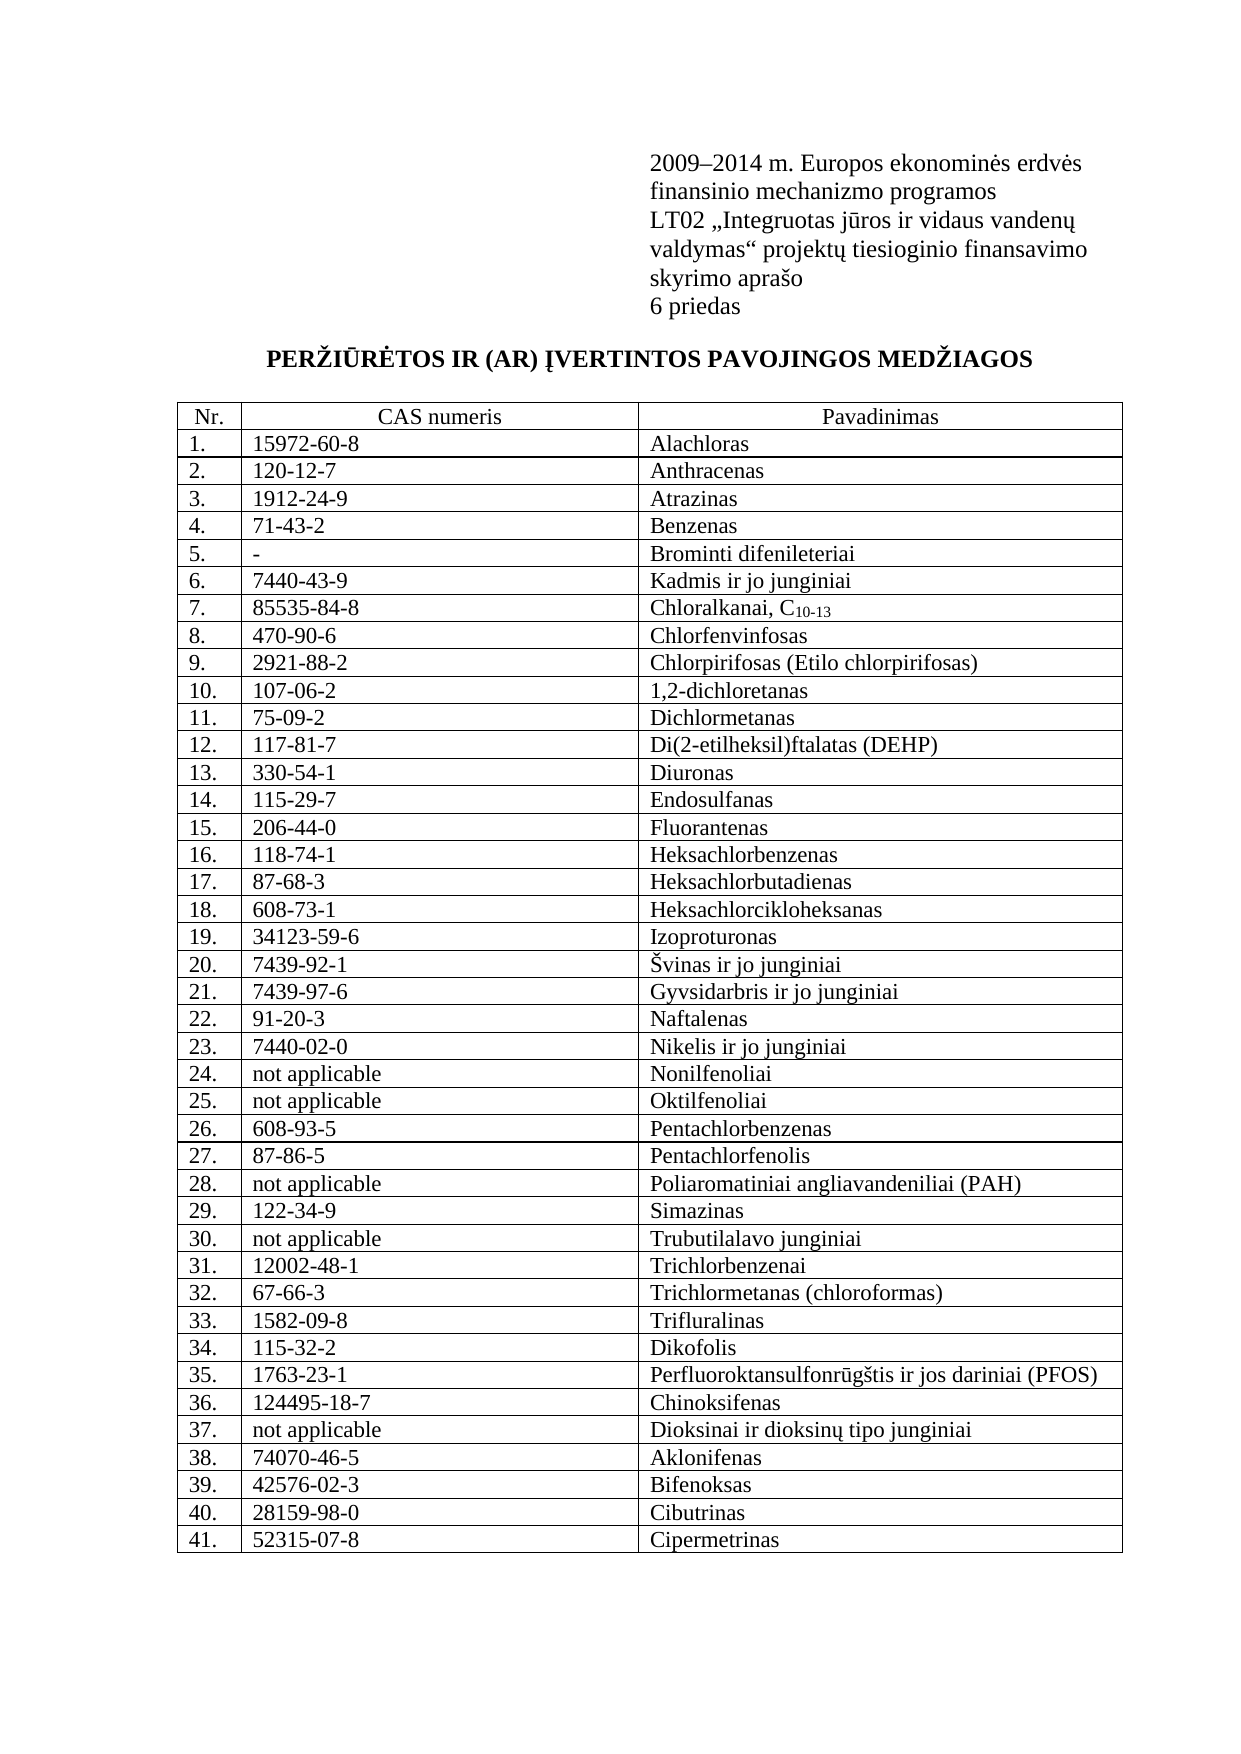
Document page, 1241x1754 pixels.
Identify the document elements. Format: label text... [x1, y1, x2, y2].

table_header Nr. [178, 403, 241, 429]
table_cell 74070-46-5 [242, 1444, 638, 1470]
table_cell 52315-07-8 [242, 1526, 638, 1552]
table_cell 608-73-1 [242, 896, 638, 922]
table_cell 7440-43-9 [242, 567, 638, 593]
table_cell Alachloras [639, 430, 1122, 456]
table_cell 67-66-3 [242, 1279, 638, 1306]
table_cell Bifenoksas [639, 1471, 1122, 1497]
table_cell 115-32-2 [242, 1334, 638, 1361]
table_cell not applicable [242, 1170, 638, 1196]
table_cell 4. [178, 512, 241, 539]
table_cell 608-93-5 [242, 1115, 638, 1141]
table_cell 330-54-1 [242, 759, 638, 785]
table_cell Perfluoroktansulfonrūgštis ir jos dariniai (PFOS) [639, 1362, 1122, 1388]
table_cell 124495-18-7 [242, 1389, 638, 1415]
table_cell 17. [178, 869, 241, 895]
table_cell Oktilfenoliai [639, 1088, 1122, 1114]
table_cell 34. [178, 1334, 241, 1361]
table_cell 15972-60-8 [242, 430, 638, 456]
table_cell 470-90-6 [242, 622, 638, 648]
text 6 priedas [649, 291, 1122, 320]
table_cell 5. [178, 540, 241, 566]
table_cell 15. [178, 814, 241, 840]
table_cell Endosulfanas [639, 786, 1122, 813]
table_cell Trichlormetanas (chloroformas) [639, 1279, 1122, 1306]
table_cell 1. [178, 430, 241, 456]
table_cell 11. [178, 704, 241, 730]
table_cell 13. [178, 759, 241, 785]
table_cell 28. [178, 1170, 241, 1196]
table_cell 206-44-0 [242, 814, 638, 840]
table_header CAS numeris [242, 403, 638, 429]
table_cell Chinoksifenas [639, 1389, 1122, 1415]
table_cell 3. [178, 485, 241, 511]
table_cell 75-09-2 [242, 704, 638, 730]
table_cell Anthracenas [639, 458, 1122, 484]
table_cell 118-74-1 [242, 841, 638, 867]
table_cell Heksachlorcikloheksanas [639, 896, 1122, 922]
table_cell 26. [178, 1115, 241, 1141]
table_cell 25. [178, 1088, 241, 1114]
table_cell 34123-59-6 [242, 923, 638, 949]
table_cell Nikelis ir jo junginiai [639, 1033, 1122, 1059]
table_cell Švinas ir jo junginiai [639, 951, 1122, 977]
table_cell not applicable [242, 1416, 638, 1443]
table_cell 10. [178, 677, 241, 703]
table_cell 33. [178, 1307, 241, 1333]
table_cell 6. [178, 567, 241, 593]
table_cell 2921-88-2 [242, 649, 638, 676]
table_cell 122-34-9 [242, 1197, 638, 1223]
text PERŽIŪRĖTOS IR (AR) ĮVERTINTOS PAVOJINGOS MEDŽIAGOS [177, 344, 1122, 373]
table_cell Trichlorbenzenai [639, 1252, 1122, 1278]
table_cell 7. [178, 595, 241, 621]
table_cell 36. [178, 1389, 241, 1415]
table_cell not applicable [242, 1088, 638, 1114]
table_cell Pentachlorfenolis [639, 1143, 1122, 1169]
table_cell 85535-84-8 [242, 595, 638, 621]
table_cell Heksachlorbenzenas [639, 841, 1122, 867]
table_cell Aklonifenas [639, 1444, 1122, 1470]
table_cell 29. [178, 1197, 241, 1223]
table_cell 30. [178, 1225, 241, 1251]
table_cell Simazinas [639, 1197, 1122, 1223]
table_cell 71-43-2 [242, 512, 638, 539]
table_cell not applicable [242, 1225, 638, 1251]
table_cell 38. [178, 1444, 241, 1470]
table_cell Dikofolis [639, 1334, 1122, 1361]
table_cell 27. [178, 1143, 241, 1169]
table_cell 37. [178, 1416, 241, 1443]
table_cell 87-86-5 [242, 1143, 638, 1169]
table_cell - [242, 540, 638, 566]
table_cell 1763-23-1 [242, 1362, 638, 1388]
table_cell 23. [178, 1033, 241, 1059]
table_cell Chloralkanai, C10-13 [639, 595, 1122, 621]
table_cell 107-06-2 [242, 677, 638, 703]
table_cell 1,2‑dichloretanas [639, 677, 1122, 703]
table_cell 40. [178, 1499, 241, 1525]
table_cell 120-12-7 [242, 458, 638, 484]
table_cell 2. [178, 458, 241, 484]
table_cell 21. [178, 978, 241, 1004]
table_cell 12. [178, 731, 241, 758]
table_cell 9. [178, 649, 241, 676]
table_cell Trifluralinas [639, 1307, 1122, 1333]
table_cell Di(2‑etilheksil)ftalatas (DEHP) [639, 731, 1122, 758]
table_cell 7439-97-6 [242, 978, 638, 1004]
table_cell Heksachlorbutadienas [639, 869, 1122, 895]
table_cell 117-81-7 [242, 731, 638, 758]
table_cell Poliaromatiniai angliavandeniliai (PAH) [639, 1170, 1122, 1196]
table_cell 1582-09-8 [242, 1307, 638, 1333]
table_cell Fluorantenas [639, 814, 1122, 840]
table_cell Benzenas [639, 512, 1122, 539]
table_cell 22. [178, 1005, 241, 1032]
table_header Pavadinimas [639, 403, 1122, 429]
table_cell Atrazinas [639, 485, 1122, 511]
table_cell Pentachlorbenzenas [639, 1115, 1122, 1141]
table_cell 39. [178, 1471, 241, 1497]
table_cell Nonilfenoliai [639, 1060, 1122, 1087]
table_cell 115-29-7 [242, 786, 638, 813]
table_cell 14. [178, 786, 241, 813]
table_cell 31. [178, 1252, 241, 1278]
table_cell Kadmis ir jo junginiai [639, 567, 1122, 593]
table_cell Trubutilalavo junginiai [639, 1225, 1122, 1251]
table_cell 19. [178, 923, 241, 949]
table_cell 24. [178, 1060, 241, 1087]
table_cell 91-20-3 [242, 1005, 638, 1032]
table_cell 42576-02-3 [242, 1471, 638, 1497]
table_cell Chlorfenvinfosas [639, 622, 1122, 648]
table_cell 16. [178, 841, 241, 867]
table_cell 32. [178, 1279, 241, 1306]
table_cell 35. [178, 1362, 241, 1388]
table_cell Dichlormetanas [639, 704, 1122, 730]
table_cell Diuronas [639, 759, 1122, 785]
table_cell 1912-24-9 [242, 485, 638, 511]
table_cell Chlorpirifosas (Etilo chlorpirifosas) [639, 649, 1122, 676]
table_cell Naftalenas [639, 1005, 1122, 1032]
text 2009–2014 m. Europos ekonominės erdvės finansinio mechanizmo programos [649, 148, 1122, 205]
table_cell 18. [178, 896, 241, 922]
table_cell 20. [178, 951, 241, 977]
table_cell Gyvsidarbris ir jo junginiai [639, 978, 1122, 1004]
table_cell Cibutrinas [639, 1499, 1122, 1525]
table_cell 12002-48-1 [242, 1252, 638, 1278]
table_cell Brominti difenileteriai [639, 540, 1122, 566]
table_cell 87-68-3 [242, 869, 638, 895]
table_cell Cipermetrinas [639, 1526, 1122, 1552]
table_cell 41. [178, 1526, 241, 1552]
text LT02 „Integruotas jūros ir vidaus vandenų valdymas“ projektų tiesioginio finansavimo skyrimo aprašo [649, 205, 1122, 291]
table_cell Dioksinai ir dioksinų tipo junginiai [639, 1416, 1122, 1443]
table_cell 28159-98-0 [242, 1499, 638, 1525]
table_cell 7439-92-1 [242, 951, 638, 977]
table_cell 7440-02-0 [242, 1033, 638, 1059]
table_cell Izoproturonas [639, 923, 1122, 949]
table_cell not applicable [242, 1060, 638, 1087]
table_cell 8. [178, 622, 241, 648]
